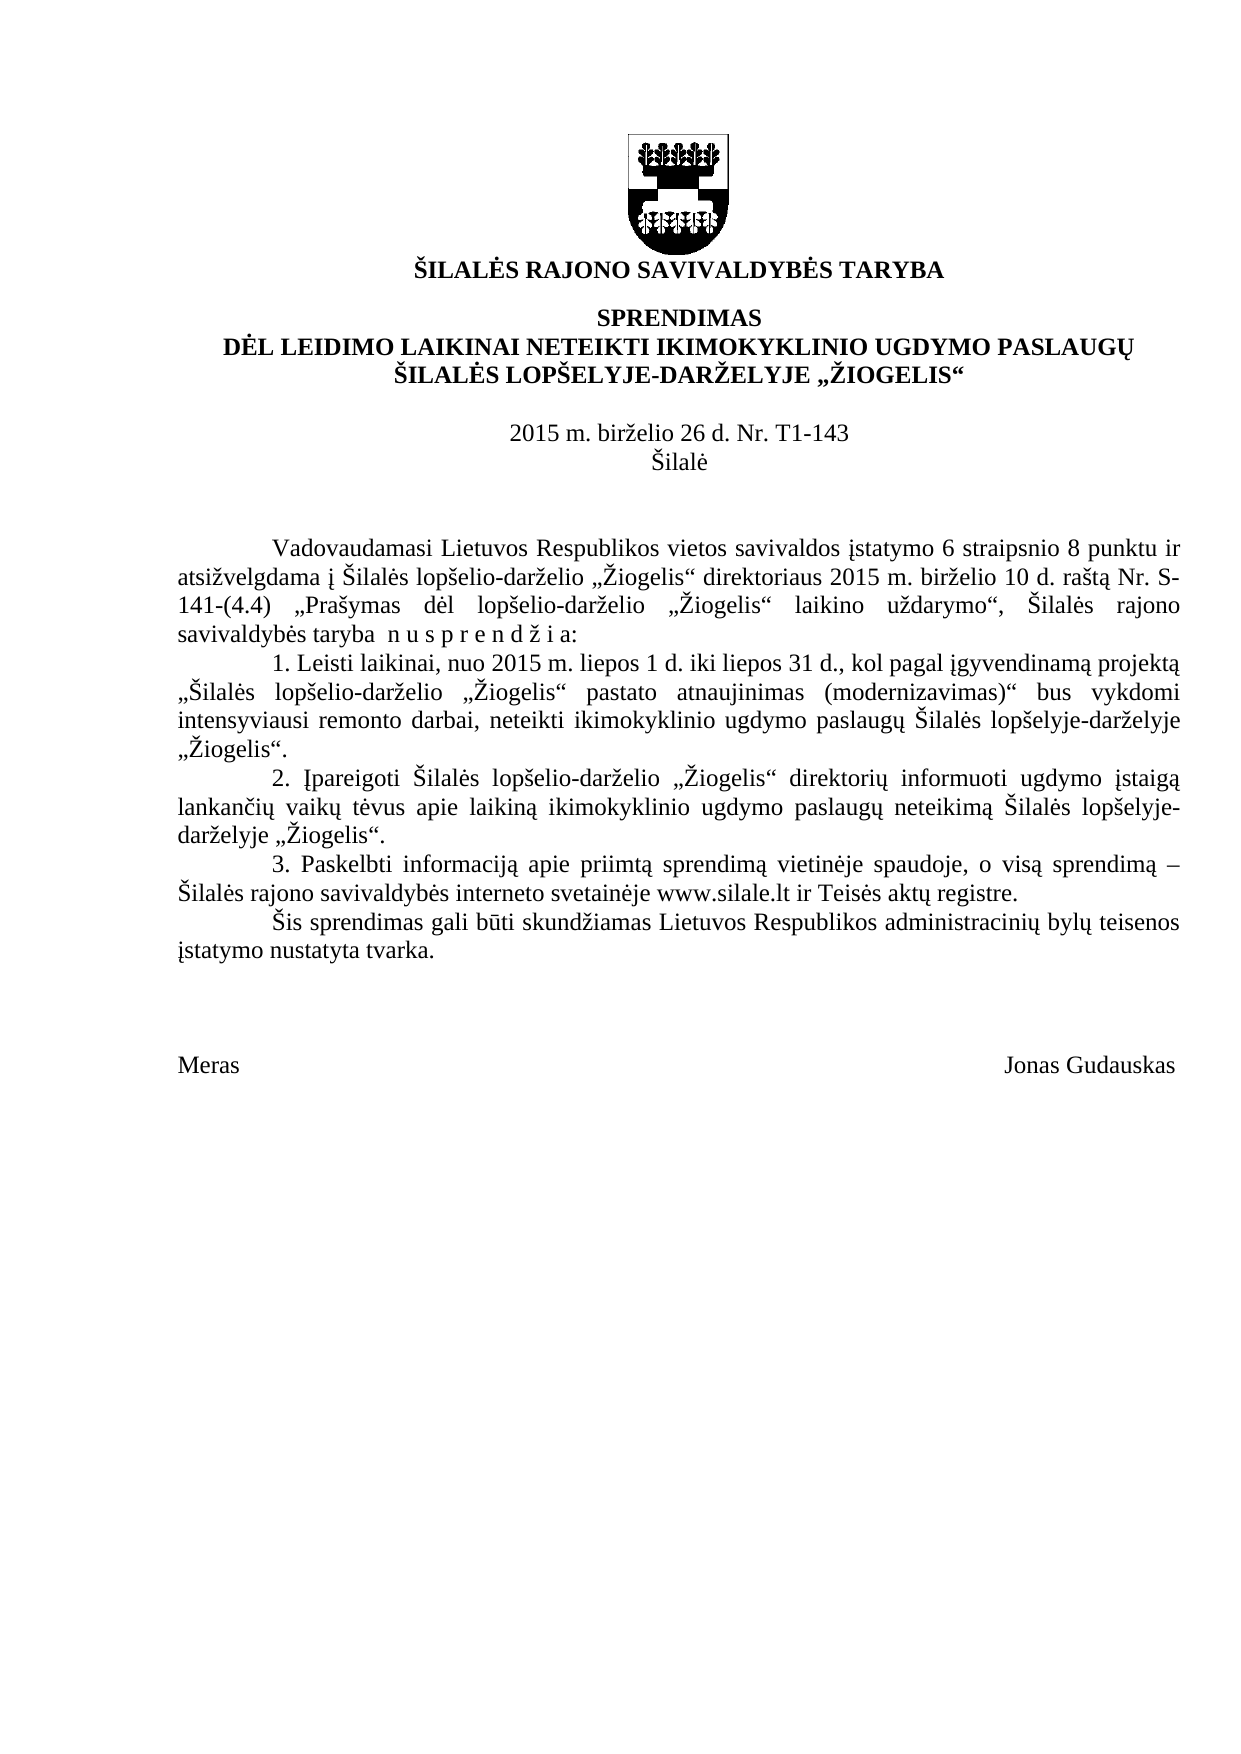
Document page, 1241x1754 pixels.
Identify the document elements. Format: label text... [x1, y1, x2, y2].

text 1. Leisti laikinai, nuo 2015 m. liepos 1 d. iki liepos 31 d., kol pagal įgyvendinamą projektą „Šilalės lopšelio-darželio „Žiogelis“ pastato atnaujinimas (modernizavimas)“ bus vykdomi intensyviausi remonto darbai, neteikti ikimokyklinio ugdymo paslaugų Šilalės lopšelyje-darželyje „Žiogelis“. [177, 648, 1181, 763]
text Meras Jonas Gudauskas [177, 1050, 1181, 1079]
text 3. Paskelbti informaciją apie priimtą sprendimą vietinėje spaudoje, o visą sprendimą – Šilalės rajono savivaldybės interneto svetainėje www.silale.lt ir Teisės aktų registre. [177, 849, 1181, 907]
text ŠILALĖS RAJONO SAVIVALDYBĖS TARYBA [177, 255, 1181, 284]
text DĖL LEIDIMO LAIKINAI NETEIKTI IKIMOKYKLINIO UGDYMO PASLAUGŲ ŠILALĖS LOPŠELYJE-DARŽELYJE „ŽIOGELIS“ [177, 332, 1181, 389]
text 2015 m. birželio 26 d. Nr. T1-143 [177, 418, 1181, 447]
text Šis sprendimas gali būti skundžiamas Lietuvos Respublikos administracinių bylų teisenos įstatymo nustatyta tvarka. [177, 907, 1181, 964]
text 2. Įpareigoti Šilalės lopšelio-darželio „Žiogelis“ direktorių informuoti ugdymo įstaigą lankančių vaikų tėvus apie laikiną ikimokyklinio ugdymo paslaugų neteikimą Šilalės lopšelyje-darželyje „Žiogelis“. [177, 763, 1181, 849]
text SPRENDIMAS [177, 303, 1181, 332]
text Šilalė [177, 447, 1181, 475]
text Vadovaudamasi Lietuvos Respublikos vietos savivaldos įstatymo 6 straipsnio 8 punktu ir atsižvelgdama į Šilalės lopšelio-darželio „Žiogelis“ direktoriaus 2015 m. birželio 10 d. raštą Nr. S-141-(4.4) „Prašymas dėl lopšelio-darželio „Žiogelis“ laikino uždarymo“, Šilalės rajono savivaldybės taryba n u s p r e n d ž i a: [177, 533, 1181, 648]
